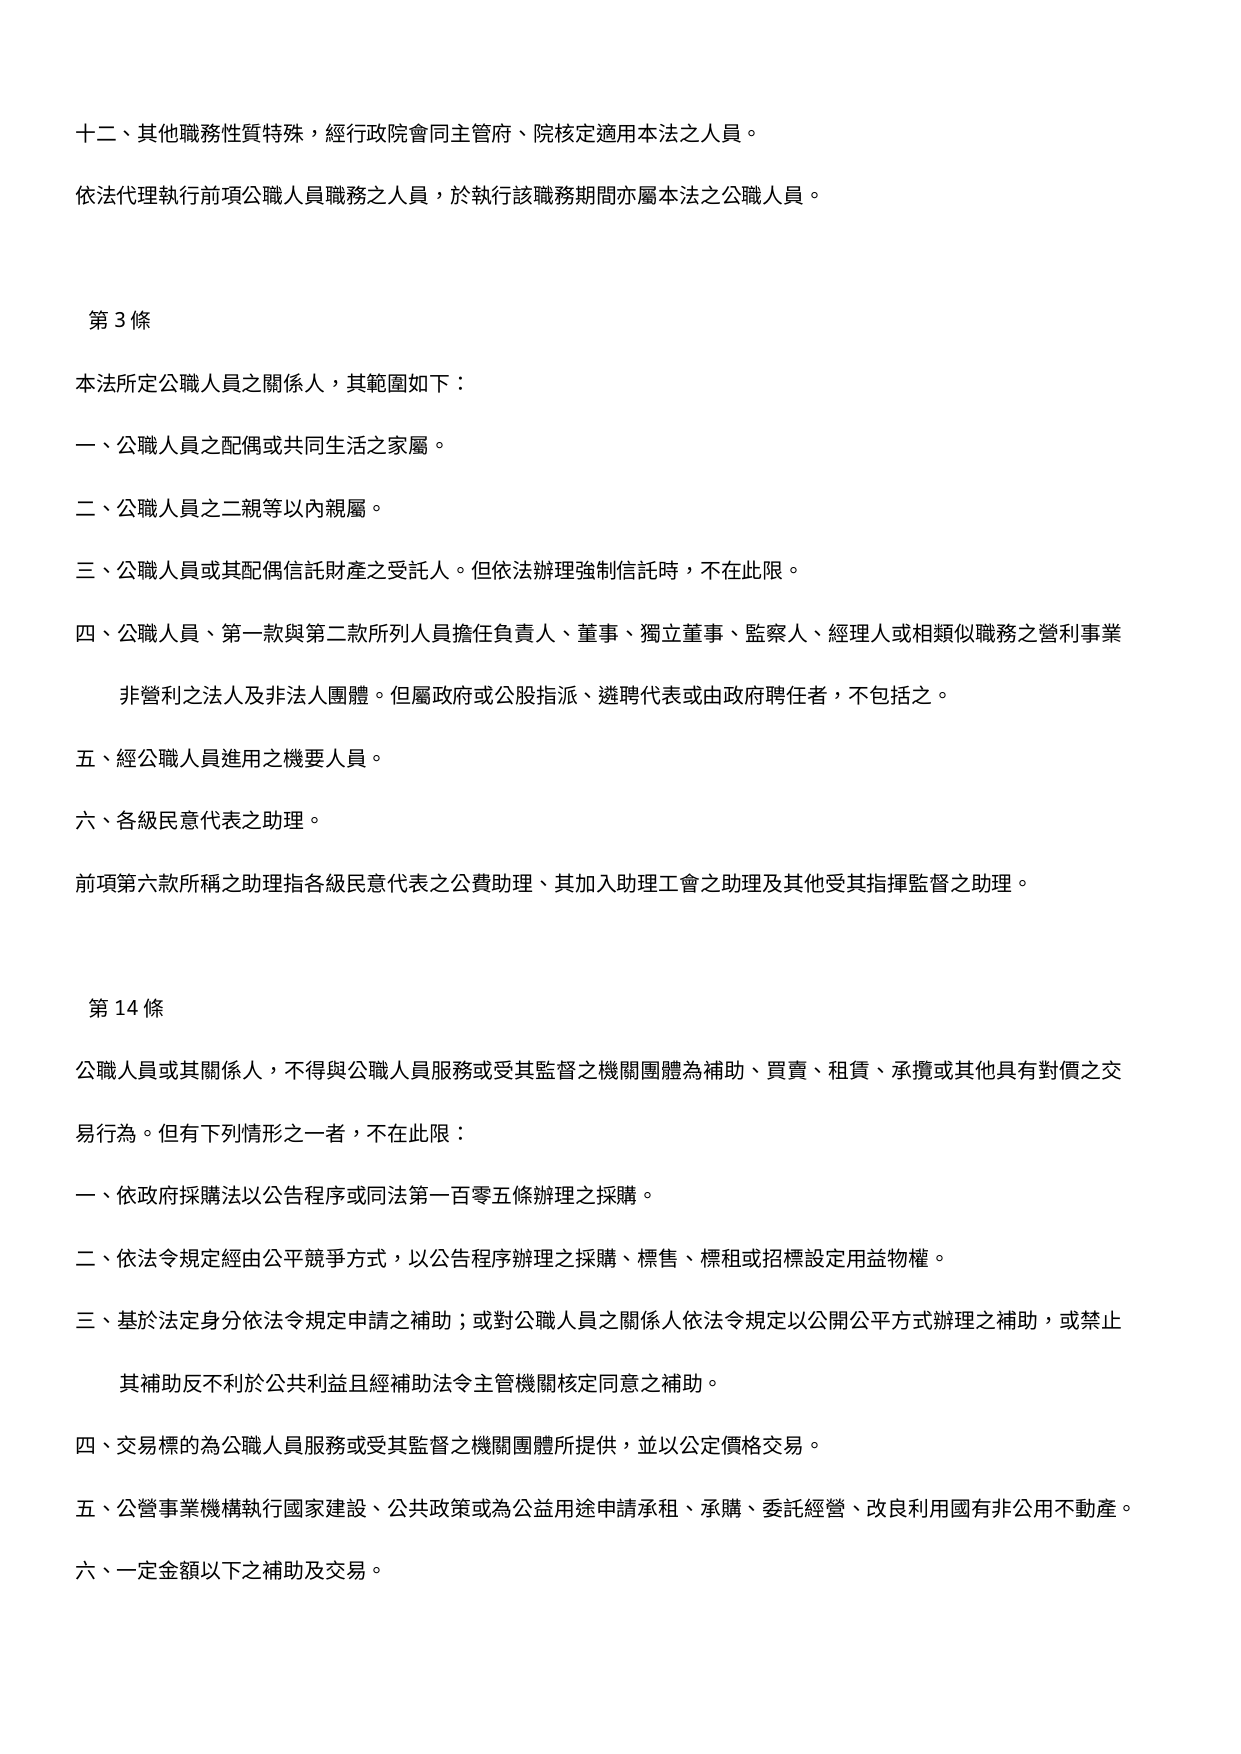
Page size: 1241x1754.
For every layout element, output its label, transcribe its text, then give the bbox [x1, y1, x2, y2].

text 一、公職人員之配偶或共同生活之家屬。 [75, 403, 1125, 466]
text 二、公職人員之二親等以內親屬。 [75, 466, 1125, 528]
text 五、經公職人員進用之機要人員。 [75, 716, 1125, 778]
text 十二、其他職務性質特殊，經行政院會同主管府、院核定適用本法之人員。 [75, 91, 1125, 153]
text 第3條 [1, 278, 1219, 341]
text 六、一定金額以下之補助及交易。 [75, 1528, 1125, 1591]
text 本法所定公職人員之關係人，其範圍如下： [75, 341, 1125, 403]
text 二、依法令規定經由公平競爭方式，以公告程序辦理之採購、標售、標租或招標設定用益物權。 [75, 1216, 1125, 1278]
text 五、公營事業機構執行國家建設、公共政策或為公益用途申請承租、承購、委託經營、改良利用國有非公用不動產。 [75, 1466, 1125, 1528]
text 四、交易標的為公職人員服務或受其監督之機關團體所提供，並以公定價格交易。 [75, 1403, 1125, 1466]
text 一、依政府採購法以公告程序或同法第一百零五條辦理之採購。 [75, 1153, 1125, 1216]
text 前項第六款所稱之助理指各級民意代表之公費助理、其加入助理工會之助理及其他受其指揮監督之助理。 [75, 841, 1125, 903]
text 公職人員或其關係人，不得與公職人員服務或受其監督之機關團體為補助、買賣、租賃、承攬或其他具有對價之交易行為。但有下列情形之一者，不在此限： [75, 1028, 1125, 1153]
text 三、基於法定身分依法令規定申請之補助；或對公職人員之關係人依法令規定以公開公平方式辦理之補助，或禁止其補助反不利於公共利益且經補助法令主管機關核定同意之補助。 [75, 1278, 1125, 1403]
text 六、各級民意代表之助理。 [75, 778, 1125, 841]
text 四、公職人員、第一款與第二款所列人員擔任負責人、董事、獨立董事、監察人、經理人或相類似職務之營利事業、非營利之法人及非法人團體。但屬政府或公股指派、遴聘代表或由政府聘任者，不包括之。 [75, 591, 1125, 716]
text 依法代理執行前項公職人員職務之人員，於執行該職務期間亦屬本法之公職人員。 [75, 153, 1125, 216]
text 第14條 [1, 966, 1219, 1028]
text 三、公職人員或其配偶信託財產之受託人。但依法辦理強制信託時，不在此限。 [75, 528, 1125, 591]
